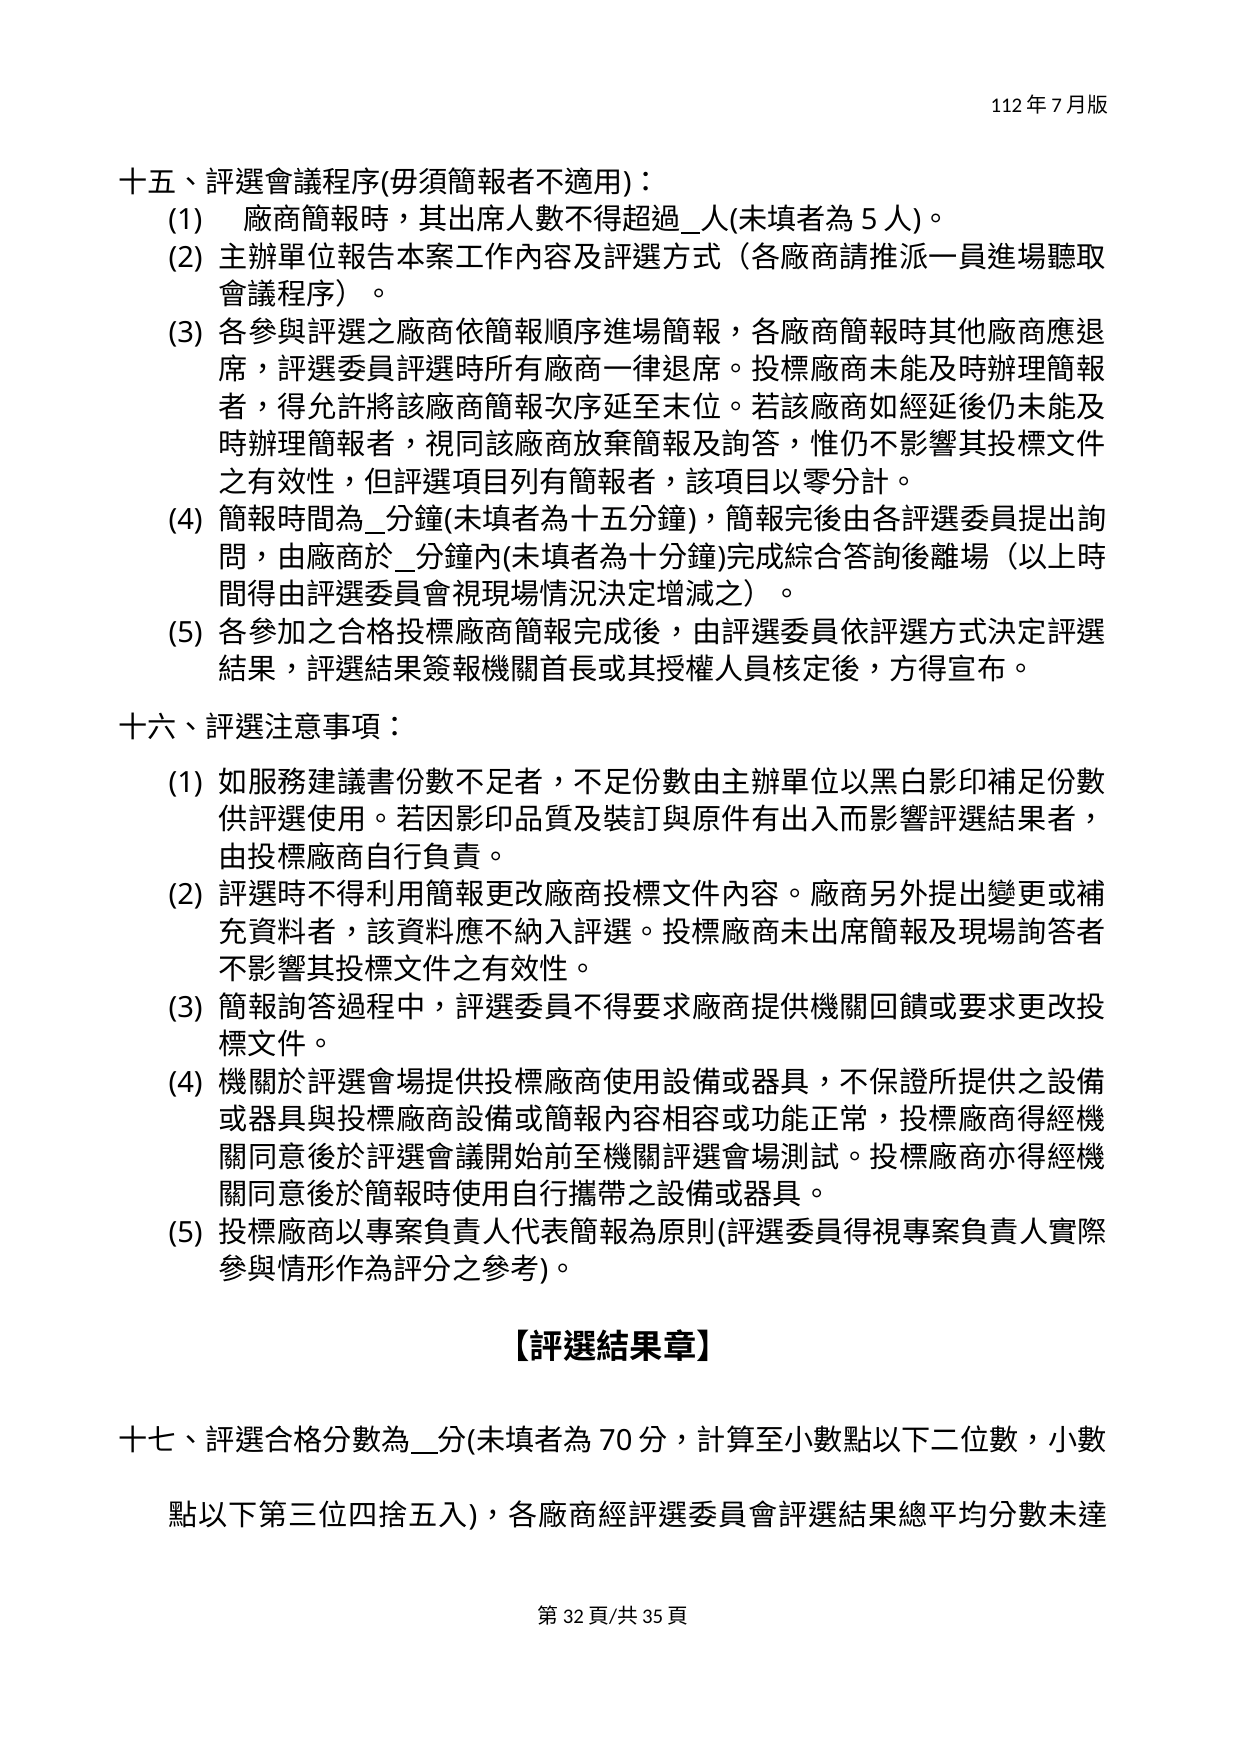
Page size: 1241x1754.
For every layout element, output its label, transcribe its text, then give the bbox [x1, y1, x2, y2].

list 評選合格分數為 分(未填者為70分，計算至小數點以下二位數，小數點以下第三位四捨五入)，各廠商經評選委員會評選結果總平均分數未達 [118, 1400, 1107, 1550]
list 評選會議程序(毋須簡報者不適用)： [118, 162, 1107, 200]
list 各參與評選之廠商依簡報順序進場簡報，各廠商簡報時其他廠商應退席，評選委員評選時所有廠商一律退席。投標廠商未能及時辦理簡報者，得允許將該廠商簡報次序延至末位。若該廠商如經延後仍未能及時辦理簡報者，視同該廠商放棄簡報及詢答，惟仍不影響其投標文件之有效性，但評選項目列有簡報者，該項目以零分計。 [168, 312, 1107, 500]
subtitle 【評選結果章】 [118, 1306, 1107, 1381]
list 主辦單位報告本案工作內容及評選方式（各廠商請推派一員進場聽取會議程序）。 [168, 237, 1107, 312]
list 廠商簡報時，其出席人數不得超過 人(未填者為5人)。 [168, 200, 1107, 237]
list 投標廠商以專案負責人代表簡報為原則(評選委員得視專案負責人實際參與情形作為評分之參考)。 [168, 1212, 1107, 1287]
list 各參加之合格投標廠商簡報完成後，由評選委員依評選方式決定評選結果，評選結果簽報機關首長或其授權人員核定後，方得宣布。 [168, 612, 1107, 687]
list 簡報詢答過程中，評選委員不得要求廠商提供機關回饋或要求更改投標文件。 [168, 987, 1107, 1062]
list 簡報時間為 分鐘(未填者為十五分鐘)，簡報完後由各評選委員提出詢問，由廠商於 分鐘內(未填者為十分鐘)完成綜合答詢後離場（以上時間得由評選委員會視現場情況決定增減之）。 [168, 500, 1107, 612]
list 評選注意事項： [118, 687, 1107, 762]
list 如服務建議書份數不足者，不足份數由主辦單位以黑白影印補足份數供評選使用。若因影印品質及裝訂與原件有出入而影響評選結果者，由投標廠商自行負責。 [168, 762, 1107, 875]
list 機關於評選會場提供投標廠商使用設備或器具，不保證所提供之設備或器具與投標廠商設備或簡報內容相容或功能正常，投標廠商得經機關同意後於評選會議開始前至機關評選會場測試。投標廠商亦得經機關同意後於簡報時使用自行攜帶之設備或器具。 [168, 1062, 1107, 1212]
list 評選時不得利用簡報更改廠商投標文件內容。廠商另外提出變更或補充資料者，該資料應不納入評選。投標廠商未出席簡報及現場詢答者，不影響其投標文件之有效性。 [168, 875, 1107, 987]
